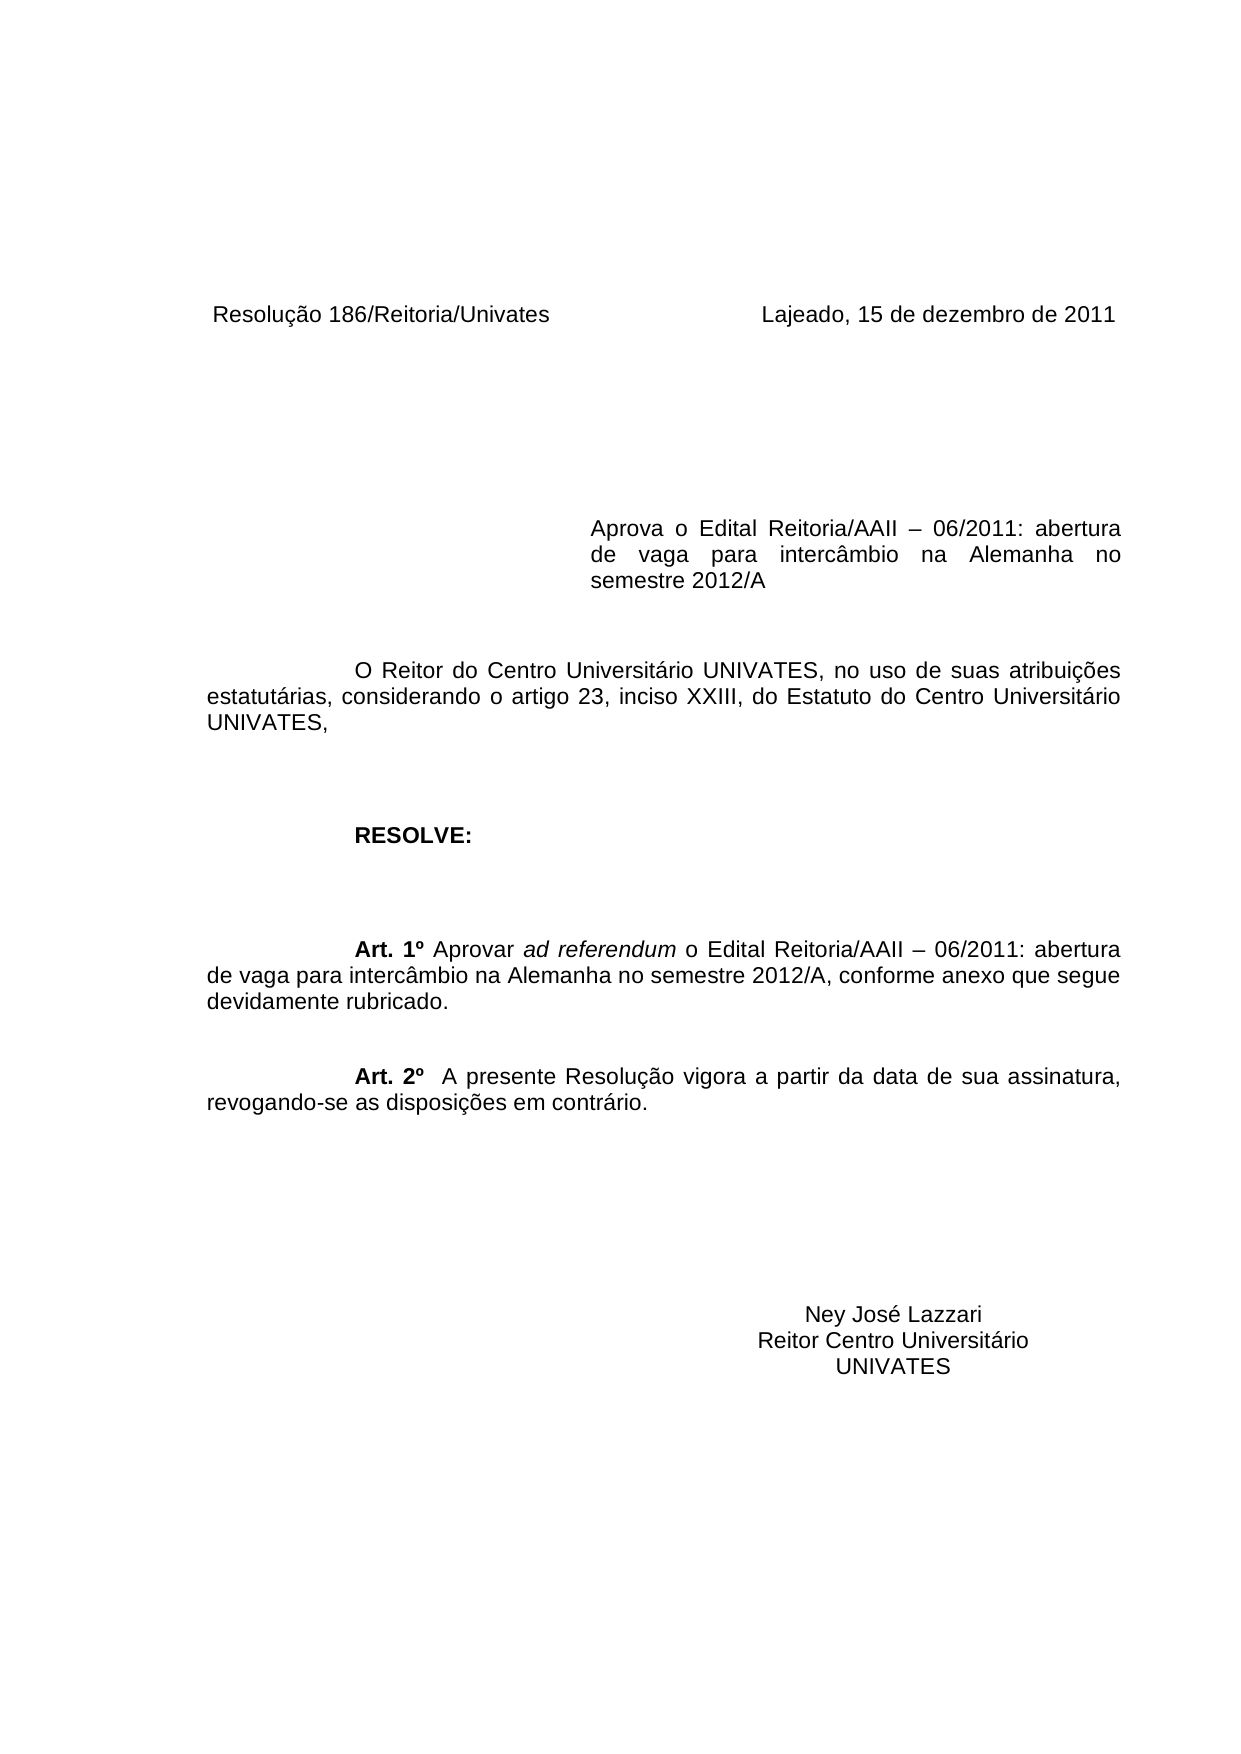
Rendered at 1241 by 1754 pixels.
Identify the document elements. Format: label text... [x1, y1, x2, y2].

text RESOLVE: [207, 823, 1122, 849]
text O Reitor do Centro Universitário UNIVATES, no uso de suas atribuições estatutárias, considerando o artigo 23, inciso XXIII, do Estatuto do Centro Universitário UNIVATES, [207, 657, 1122, 735]
table_header Lajeado, 15 de dezembro de 2011 [664, 295, 1122, 333]
text Aprova o Edital Reitoria/AAII – 06/2011: abertura de vaga para intercâmbio na Alemanha no semestre 2012/A [590, 515, 1122, 593]
table_header Resolução 186/Reitoria/Univates [207, 295, 664, 333]
text Art. 1º Aprovar ad referendum o Edital Reitoria/AAII – 06/2011: abertura de vaga para intercâmbio na Alemanha no semestre 2012/A, conforme anexo que segue devidamente rubricado. [207, 936, 1122, 1014]
text Art. 2º A presente Resolução vigora a partir da data de sua assinatura, revogando-se as disposições em contrário. [207, 1064, 1122, 1116]
table_header [207, 1296, 664, 1385]
table_header Ney José Lazzari Reitor Centro Universitário UNIVATES [664, 1296, 1122, 1385]
